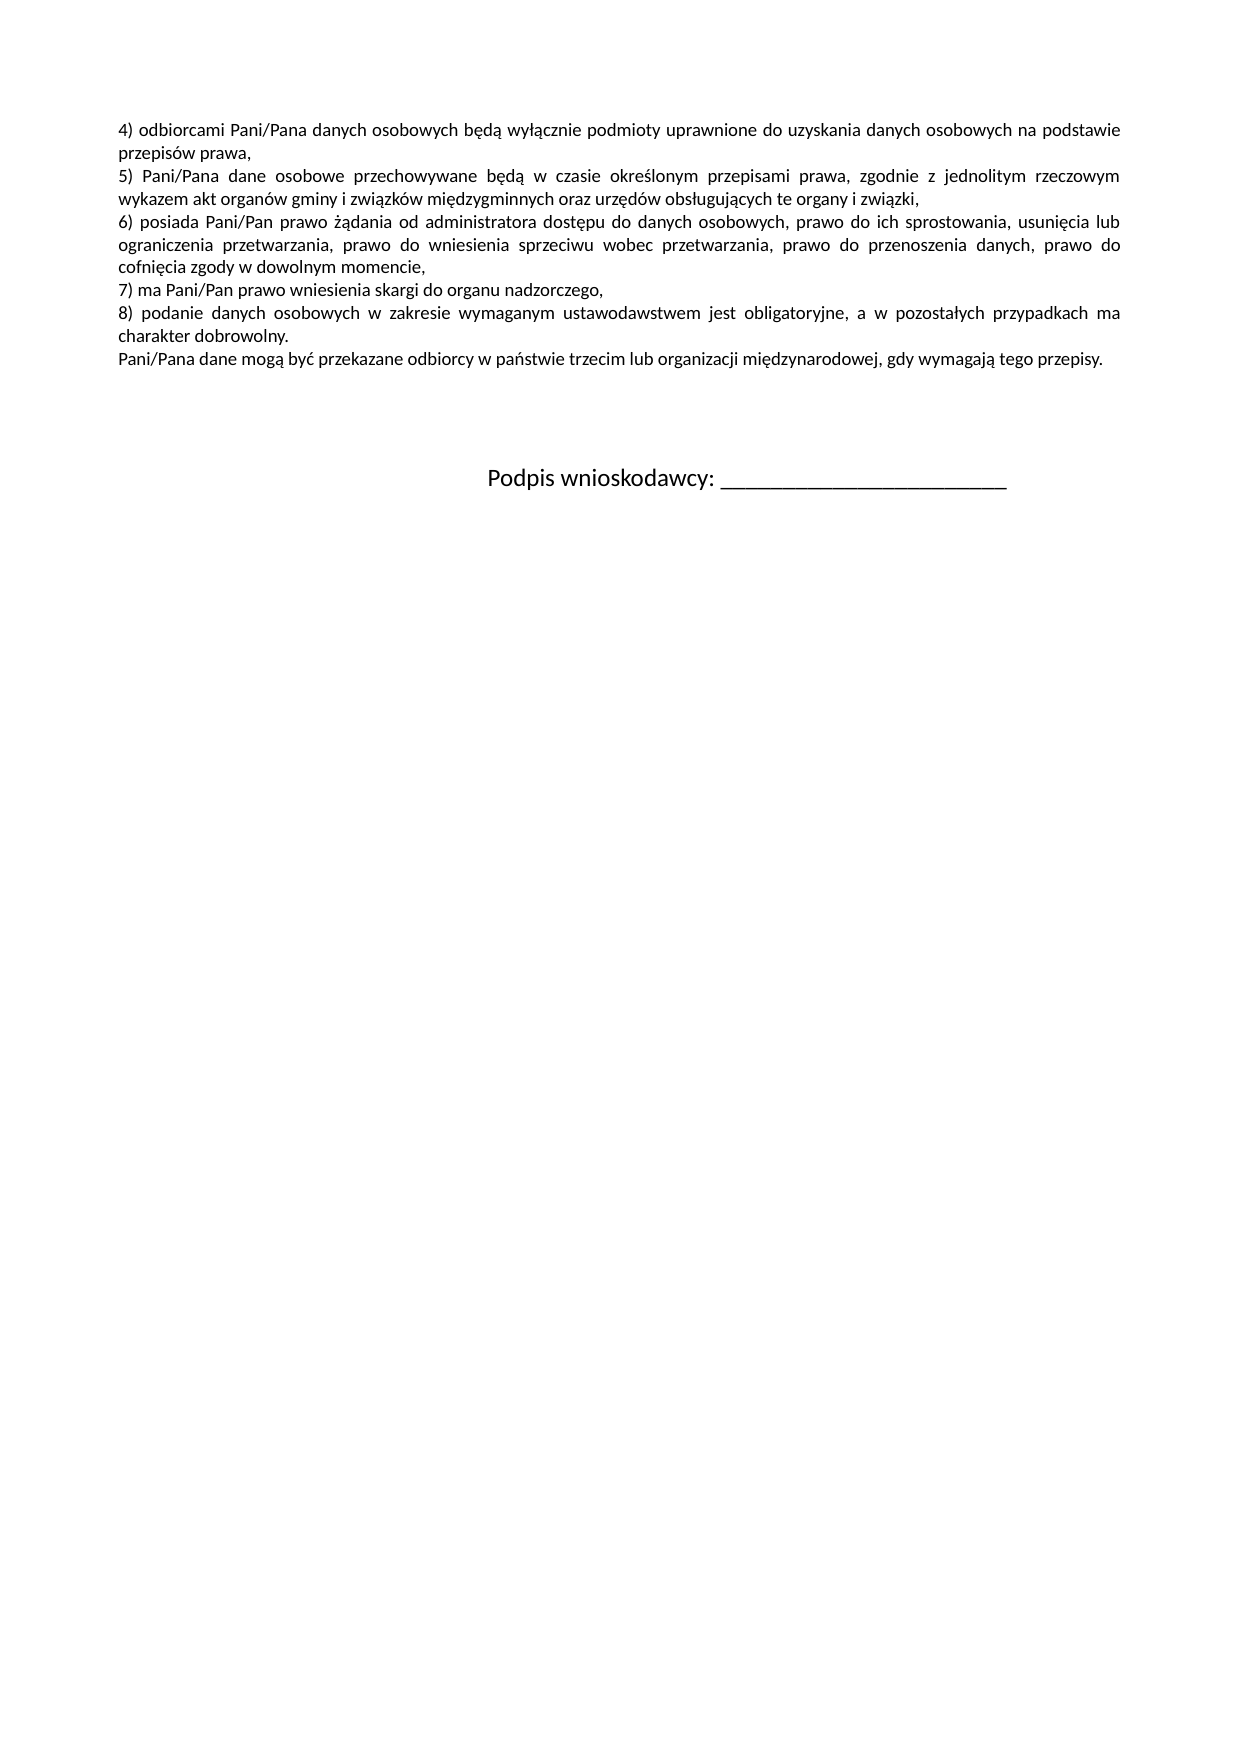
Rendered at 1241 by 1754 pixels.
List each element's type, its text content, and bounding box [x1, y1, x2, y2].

text 8) podanie danych osobowych w zakresie wymaganym ustawodawstwem jest obligatoryjne, a w pozostałych przypadkach ma charakter dobrowolny. [118, 301, 1122, 347]
text Podpis wnioskodawcy: _______________________ [118, 463, 1122, 493]
text 7) ma Pani/Pan prawo wniesienia skargi do organu nadzorczego, [118, 278, 1122, 301]
text 5) Pani/Pana dane osobowe przechowywane będą w czasie określonym przepisami prawa, zgodnie z jednolitym rzeczowym wykazem akt organów gminy i związków międzygminnych oraz urzędów obsługujących te organy i związki, [118, 164, 1122, 210]
text Pani/Pana dane mogą być przekazane odbiorcy w państwie trzecim lub organizacji międzynarodowej, gdy wymagają tego przepisy. [118, 347, 1122, 370]
text 6) posiada Pani/Pan prawo żądania od administratora dostępu do danych osobowych, prawo do ich sprostowania, usunięcia lub ograniczenia przetwarzania, prawo do wniesienia sprzeciwu wobec przetwarzania, prawo do przenoszenia danych, prawo do cofnięcia zgody w dowolnym momencie, [118, 210, 1122, 278]
text 4) odbiorcami Pani/Pana danych osobowych będą wyłącznie podmioty uprawnione do uzyskania danych osobowych na podstawie przepisów prawa, [118, 118, 1122, 164]
